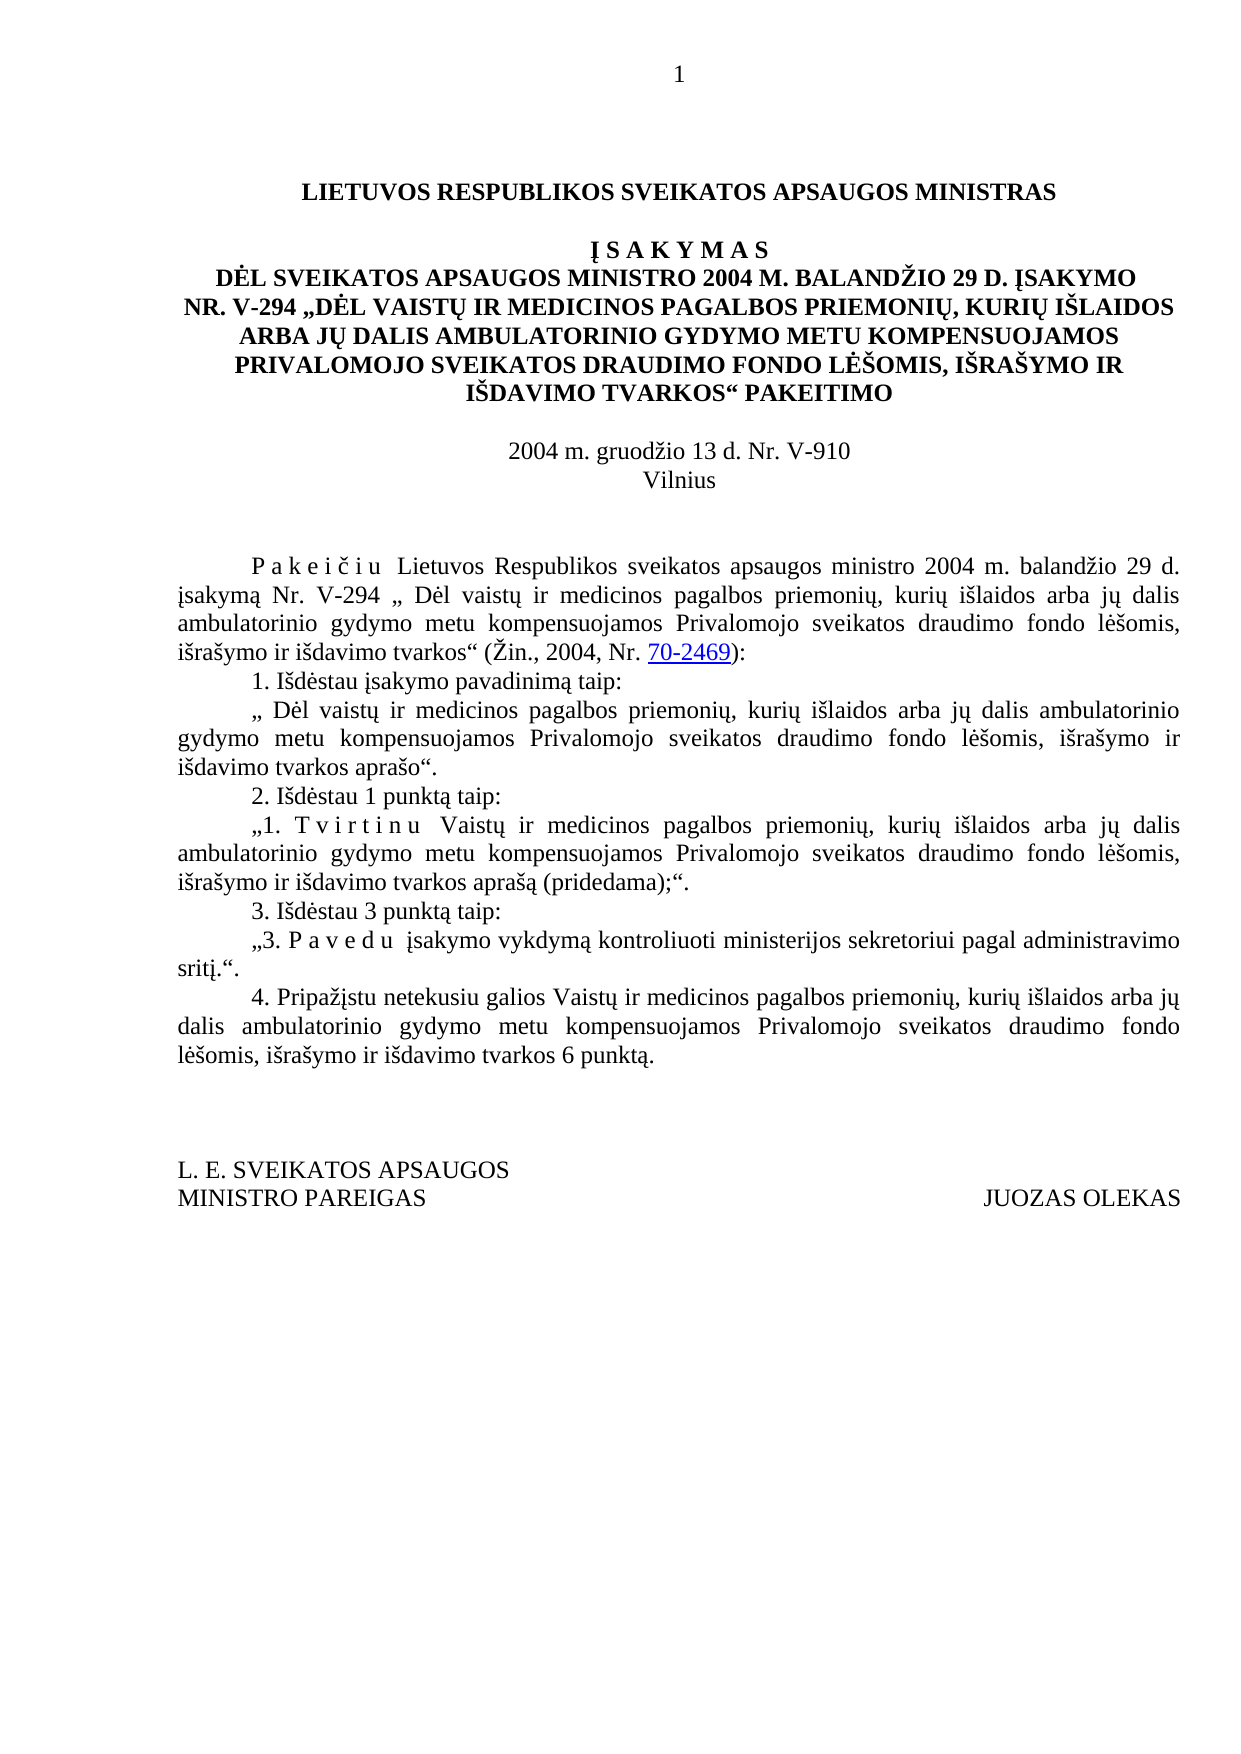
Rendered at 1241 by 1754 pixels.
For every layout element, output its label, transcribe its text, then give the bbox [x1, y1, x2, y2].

text NR. V-294 „DĖL VAISTŲ IR MEDICINOS PAGALBOS PRIEMONIŲ, KURIŲ IŠLAIDOS ARBA JŲ DALIS AMBULATORINIO GYDYMO METU KOMPENSUOJAMOS PRIVALOMOJO SVEIKATOS DRAUDIMO FONDO LĖŠOMIS, IŠRAŠYMO IR IŠDAVIMO TVARKOS“ PAKEITIMO [177, 292, 1181, 407]
text 4. Pripažįstu netekusiu galios Vaistų ir medicinos pagalbos priemonių, kurių išlaidos arba jų dalis ambulatorinio gydymo metu kompensuojamos Privalomojo sveikatos draudimo fondo lėšomis, išrašymo ir išdavimo tvarkos 6 punktą. [177, 982, 1181, 1068]
text 2004 m. gruodžio 13 d. Nr. V-910 [177, 436, 1181, 465]
text 3. Išdėstau 3 punktą taip: [177, 896, 1181, 925]
text Į S A K Y M A S [177, 235, 1181, 263]
text L. E. SVEIKATOS APSAUGOS [177, 1155, 1181, 1183]
text „1. Tvirtinu Vaistų ir medicinos pagalbos priemonių, kurių išlaidos arba jų dalis ambulatorinio gydymo metu kompensuojamos Privalomojo sveikatos draudimo fondo lėšomis, išrašymo ir išdavimo tvarkos aprašą (pridedama);“. [177, 810, 1181, 896]
text MINISTRO PAREIGAS JUOZAS OLEKAS [177, 1183, 1181, 1212]
text „3. Pavedu įsakymo vykdymą kontroliuoti ministerijos sekretoriui pagal administravimo sritį.“. [177, 925, 1181, 982]
text „ Dėl vaistų ir medicinos pagalbos priemonių, kurių išlaidos arba jų dalis ambulatorinio gydymo metu kompensuojamos Privalomojo sveikatos draudimo fondo lėšomis, išrašymo ir išdavimo tvarkos aprašo“. [177, 695, 1181, 781]
text Vilnius [177, 465, 1181, 493]
text Pakeičiu Lietuvos Respublikos sveikatos apsaugos ministro 2004 m. balandžio 29 d. įsakymą Nr. V-294 „ Dėl vaistų ir medicinos pagalbos priemonių, kurių išlaidos arba jų dalis ambulatorinio gydymo metu kompensuojamos Privalomojo sveikatos draudimo fondo lėšomis, išrašymo ir išdavimo tvarkos“ (Žin., 2004, Nr. 70-2469): [177, 551, 1181, 666]
text LIETUVOS RESPUBLIKOS SVEIKATOS APSAUGOS MINISTRAS [177, 177, 1181, 206]
text 1. Išdėstau įsakymo pavadinimą taip: [177, 666, 1181, 695]
text 2. Išdėstau 1 punktą taip: [177, 781, 1181, 810]
text DĖL SVEIKATOS APSAUGOS MINISTRO 2004 M. BALANDŽIO 29 D. ĮSAKYMO [177, 263, 1181, 292]
